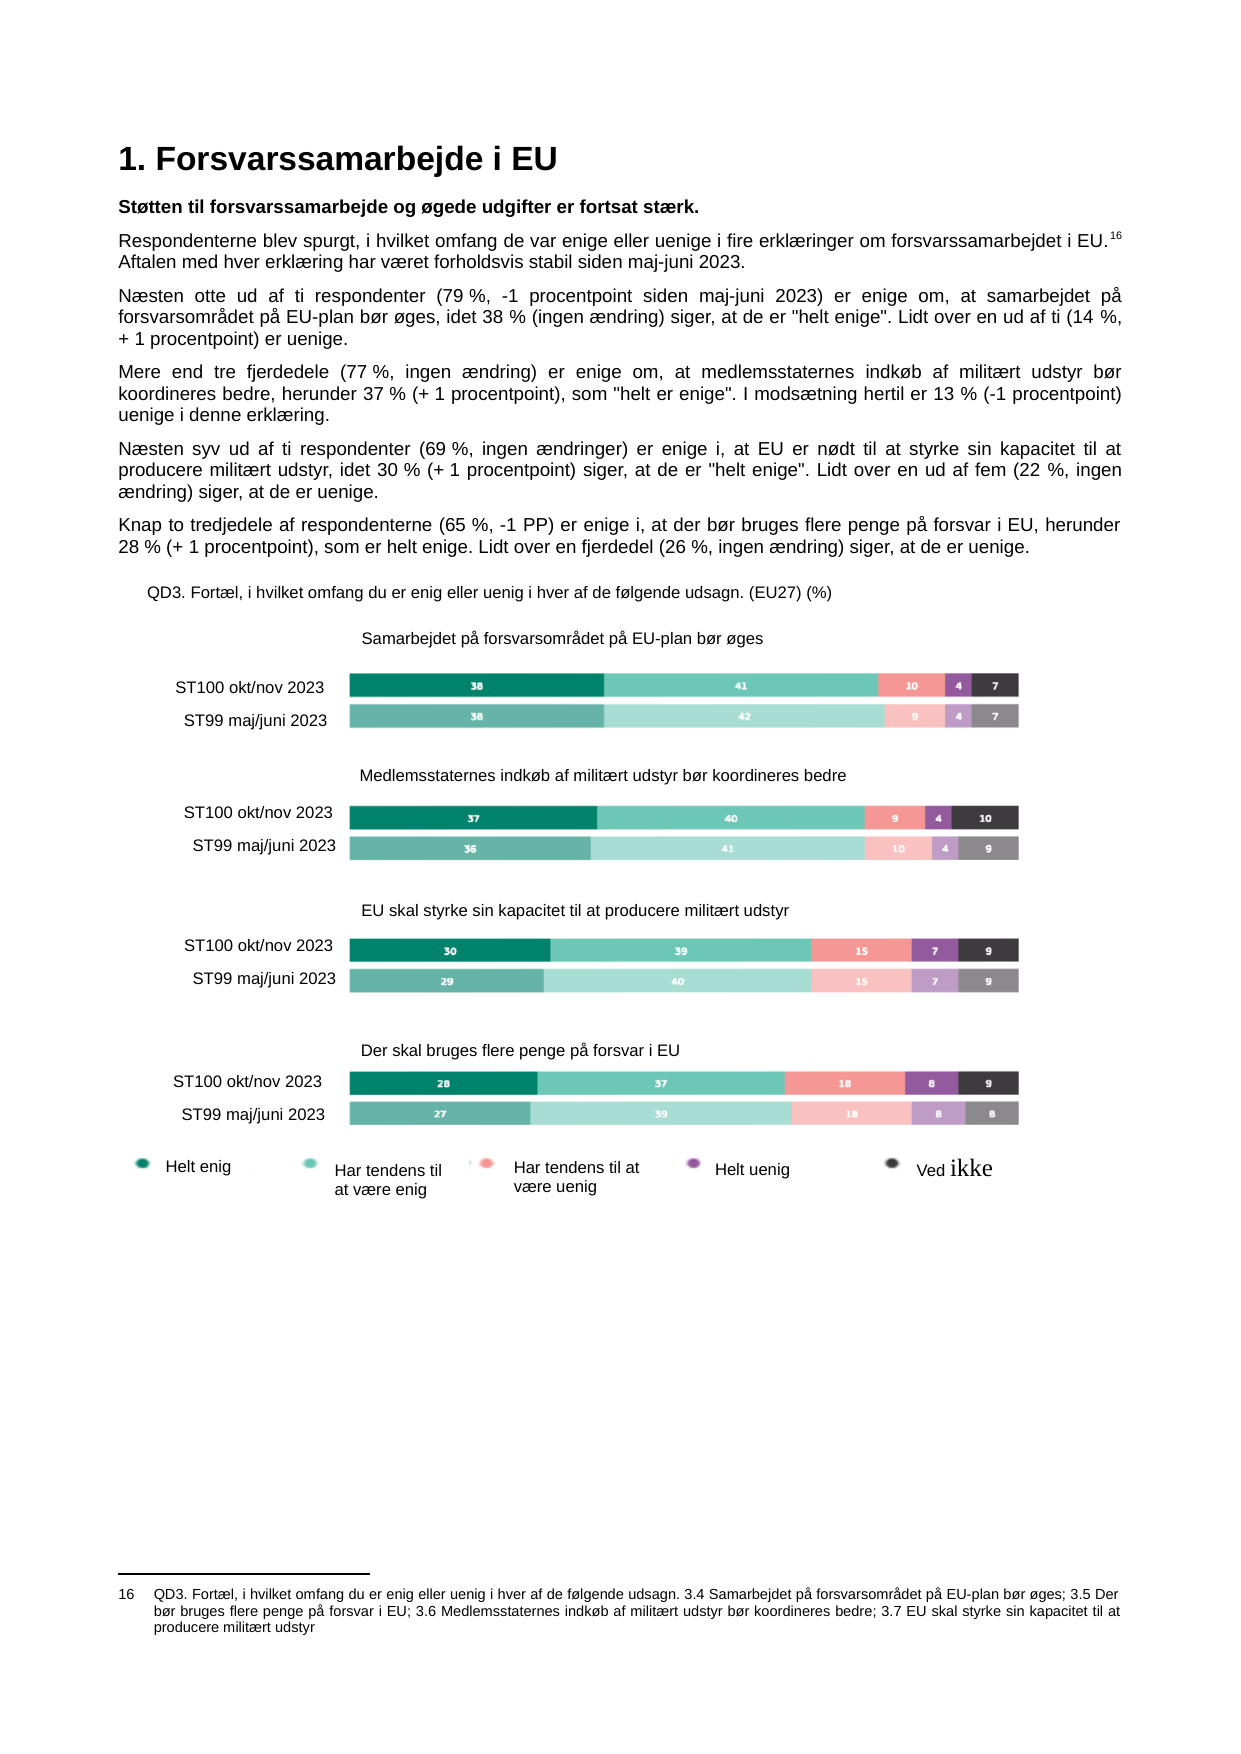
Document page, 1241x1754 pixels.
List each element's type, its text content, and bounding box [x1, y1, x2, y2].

text Respondenterne blev spurgt, i hvilket omfang de var enige eller uenige i fire erklæringer om forsvarssamarbejdet i EU. Aftalen med hver erklæring har været forholdsvis stabil siden maj-juni 2023. [118, 229, 1122, 273]
subtitle 1. Forsvarssamarbejde i EU [118, 139, 1122, 178]
text QD3. Fortæl, i hvilket omfang du er enig eller uenig i hver af de følgende udsagn. 3.4 Samarbejdet på forsvarsområdet på EU-plan bør øges; 3.5 Der bør bruges flere penge på forsvar i EU; 3.6 Medlemsstaternes indkøb af militært udstyr bør koordineres bedre; 3.7 EU skal styrke sin kapacitet til at producere militært udstyr [118, 1586, 1122, 1636]
text Støtten til forsvarssamarbejde og øgede udgifter er fortsat stærk. [118, 196, 1122, 218]
text Mere end tre fjerdedele (77 %, ingen ændring) er enige om, at medlemsstaternes indkøb af militært udstyr bør koordineres bedre, herunder 37 % (+ 1 procentpoint), som "helt er enige". I modsætning hertil er 13 % (-1 procentpoint) uenige i denne erklæring. [118, 361, 1122, 426]
text Næsten syv ud af ti respondenter (69 %, ingen ændringer) er enige i, at EU er nødt til at styrke sin kapacitet til at producere militært udstyr, idet 30 % (+ 1 procentpoint) siger, at de er "helt enige". Lidt over en ud af fem (22 %, ingen ændring) siger, at de er uenige. [118, 438, 1122, 502]
text Knap to tredjedele af respondenterne (65 %, -1 PP) er enige i, at der bør bruges flere penge på forsvar i EU, herunder 28 % (+ 1 procentpoint), som er helt enige. Lidt over en fjerdedel (26 %, ingen ændring) siger, at de er uenige. [118, 514, 1122, 557]
picture [120, 1145, 907, 1182]
picture [346, 667, 1024, 1128]
text Næsten otte ud af ti respondenter (79 %, -1 procentpoint siden maj-juni 2023) er enige om, at samarbejdet på forsvarsområdet på EU-plan bør øges, idet 38 % (ingen ændring) siger, at de er "helt enige". Lidt over en ud af ti (14 %, + 1 procentpoint) er uenige. [118, 284, 1122, 349]
